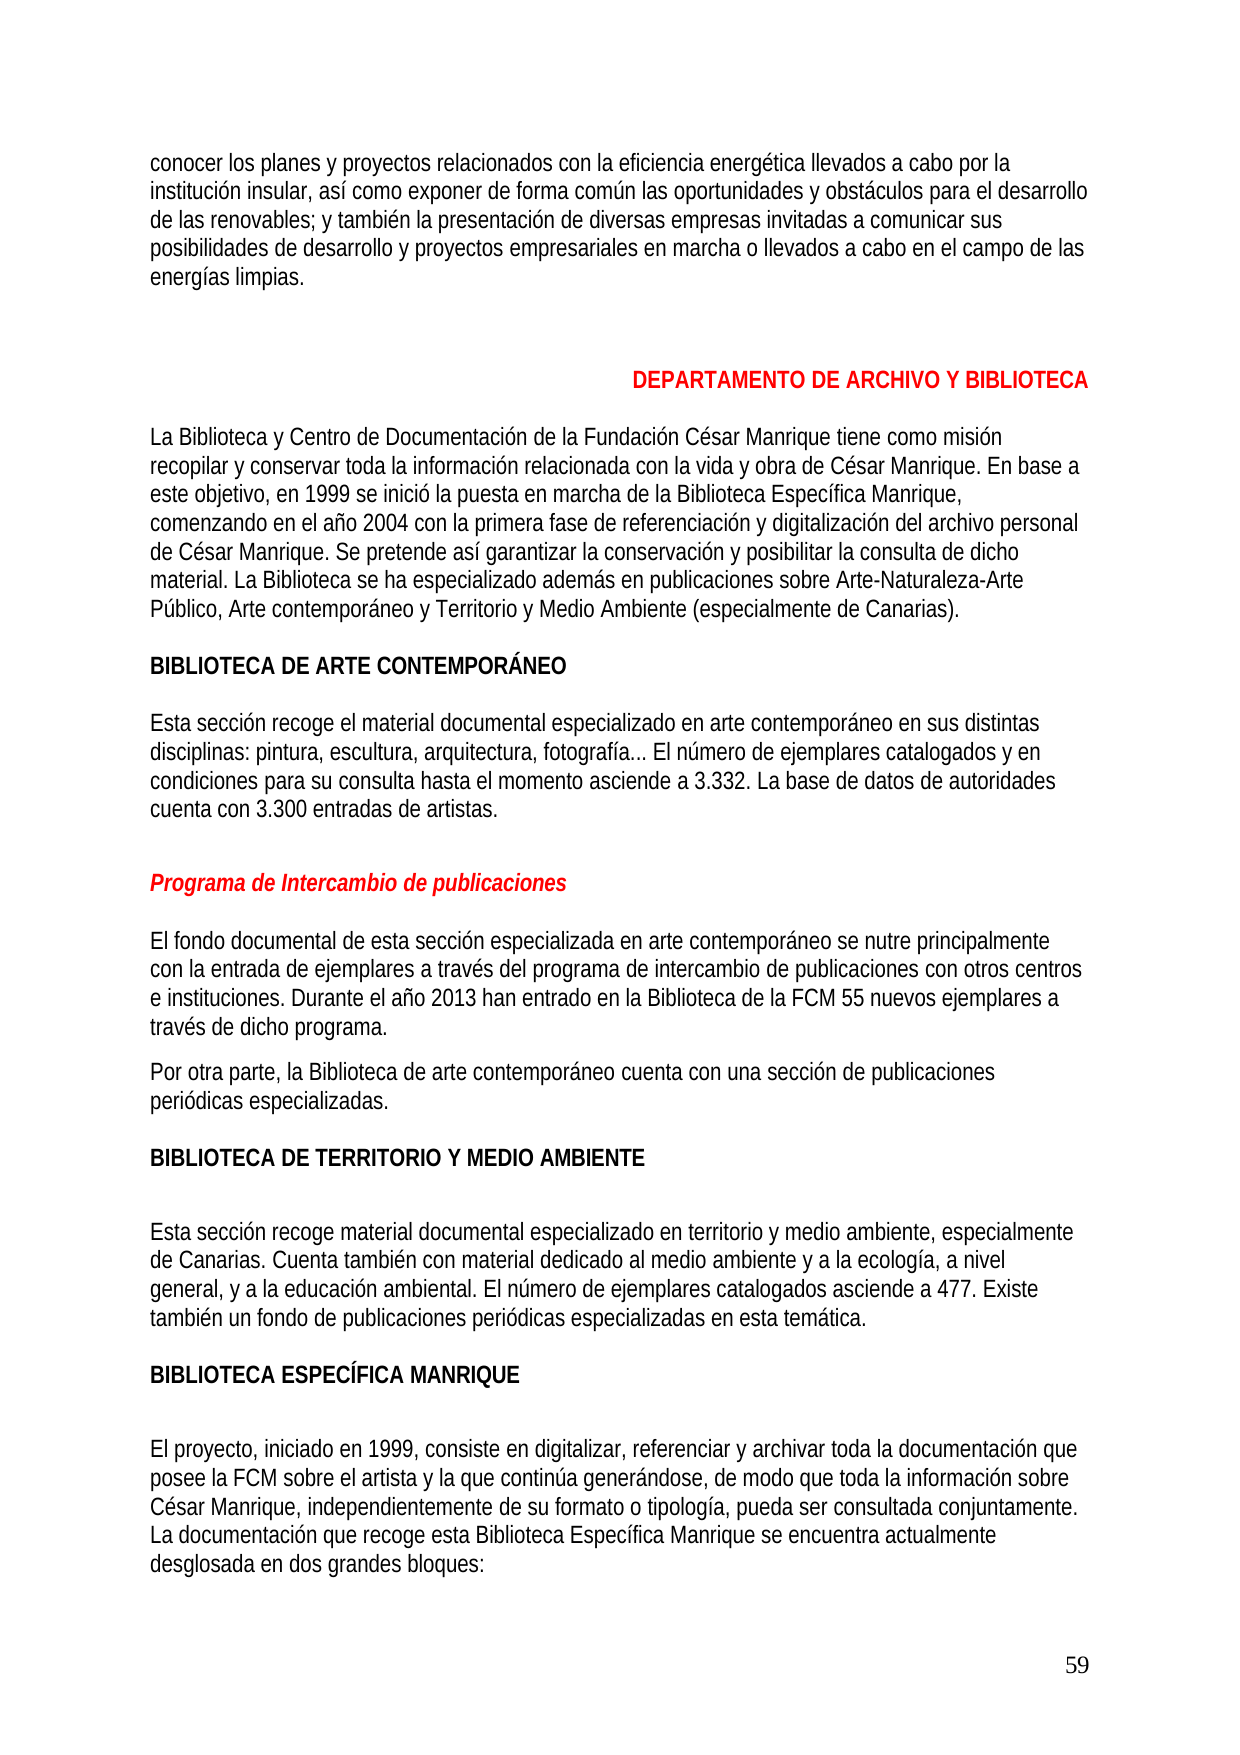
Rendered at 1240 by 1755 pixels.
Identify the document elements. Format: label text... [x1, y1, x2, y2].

text El proyecto, iniciado en 1999, consiste en digitalizar, referenciar y archivar toda la documentación que posee la FCM sobre el artista y la que continúa generándose, de modo que toda la información sobre César Manrique, independientemente de su formato o tipología, pueda ser consultada conjuntamente. La documentación que recoge esta Biblioteca Específica Manrique se encuentra actualmente desglosada en dos grandes bloques: [150, 1434, 1088, 1577]
subtitle BIBLIOTECA DE TERRITORIO Y MEDIO AMBIENTE [150, 1143, 1166, 1172]
text conocer los planes y proyectos relacionados con la eficiencia energética llevados a cabo por la institución insular, así como exponer de forma común las oportunidades y obstáculos para el desarrollo de las renovables; y también la presentación de diversas empresas invitadas a comunicar sus posibilidades de desarrollo y proyectos empresariales en marcha o llevados a cabo en el campo de las energías limpias. [150, 147, 1088, 291]
text El fondo documental de esta sección especializada en arte contemporáneo se nutre principalmente con la entrada de ejemplares a través del programa de intercambio de publicaciones con otros centros e instituciones. Durante el año 2013 han entrado en la Biblioteca de la FCM 55 nuevos ejemplares a través de dicho programa. [150, 926, 1082, 1040]
subtitle Programa de Intercambio de publicaciones [150, 868, 1166, 897]
subtitle DEPARTAMENTO DE ARCHIVO Y BIBLIOTECA [632, 365, 1166, 393]
text Esta sección recoge el material documental especializado en arte contemporáneo en sus distintas disciplinas: pintura, escultura, arquitectura, fotografía... El número de ejemplares catalogados y en condiciones para su consulta hasta el momento asciende a 3.332. La base de datos de autoridades cuenta con 3.300 entradas de artistas. [150, 708, 1088, 823]
subtitle BIBLIOTECA ESPECÍFICA MANRIQUE [150, 1360, 1166, 1389]
text Esta sección recoge material documental especializado en territorio y medio ambiente, especialmente de Canarias. Cuenta también con material dedicado al medio ambiente y a la ecología, a nivel general, y a la educación ambiental. El número de ejemplares catalogados asciende a 477. Existe también un fondo de publicaciones periódicas especializadas en esta temática. [150, 1217, 1084, 1331]
text Por otra parte, la Biblioteca de arte contemporáneo cuenta con una sección de publicaciones periódicas especializadas. [150, 1057, 1078, 1114]
text La Biblioteca y Centro de Documentación de la Fundación César Manrique tiene como misión recopilar y conservar toda la información relacionada con la vida y obra de César Manrique. En base a este objetivo, en 1999 se inició la puesta en marcha de la Biblioteca Específica Manrique, comenzando en el año 2004 con la primera fase de referenciación y digitalización del archivo personal de César Manrique. Se pretende así garantizar la conservación y posibilitar la consulta de dicho material. La Biblioteca se ha especializado además en publicaciones sobre Arte-Naturaleza-Arte Público, Arte contemporáneo y Territorio y Medio Ambiente (especialmente de Canarias). [150, 422, 1086, 622]
subtitle BIBLIOTECA DE ARTE CONTEMPORÁNEO [150, 651, 1166, 680]
